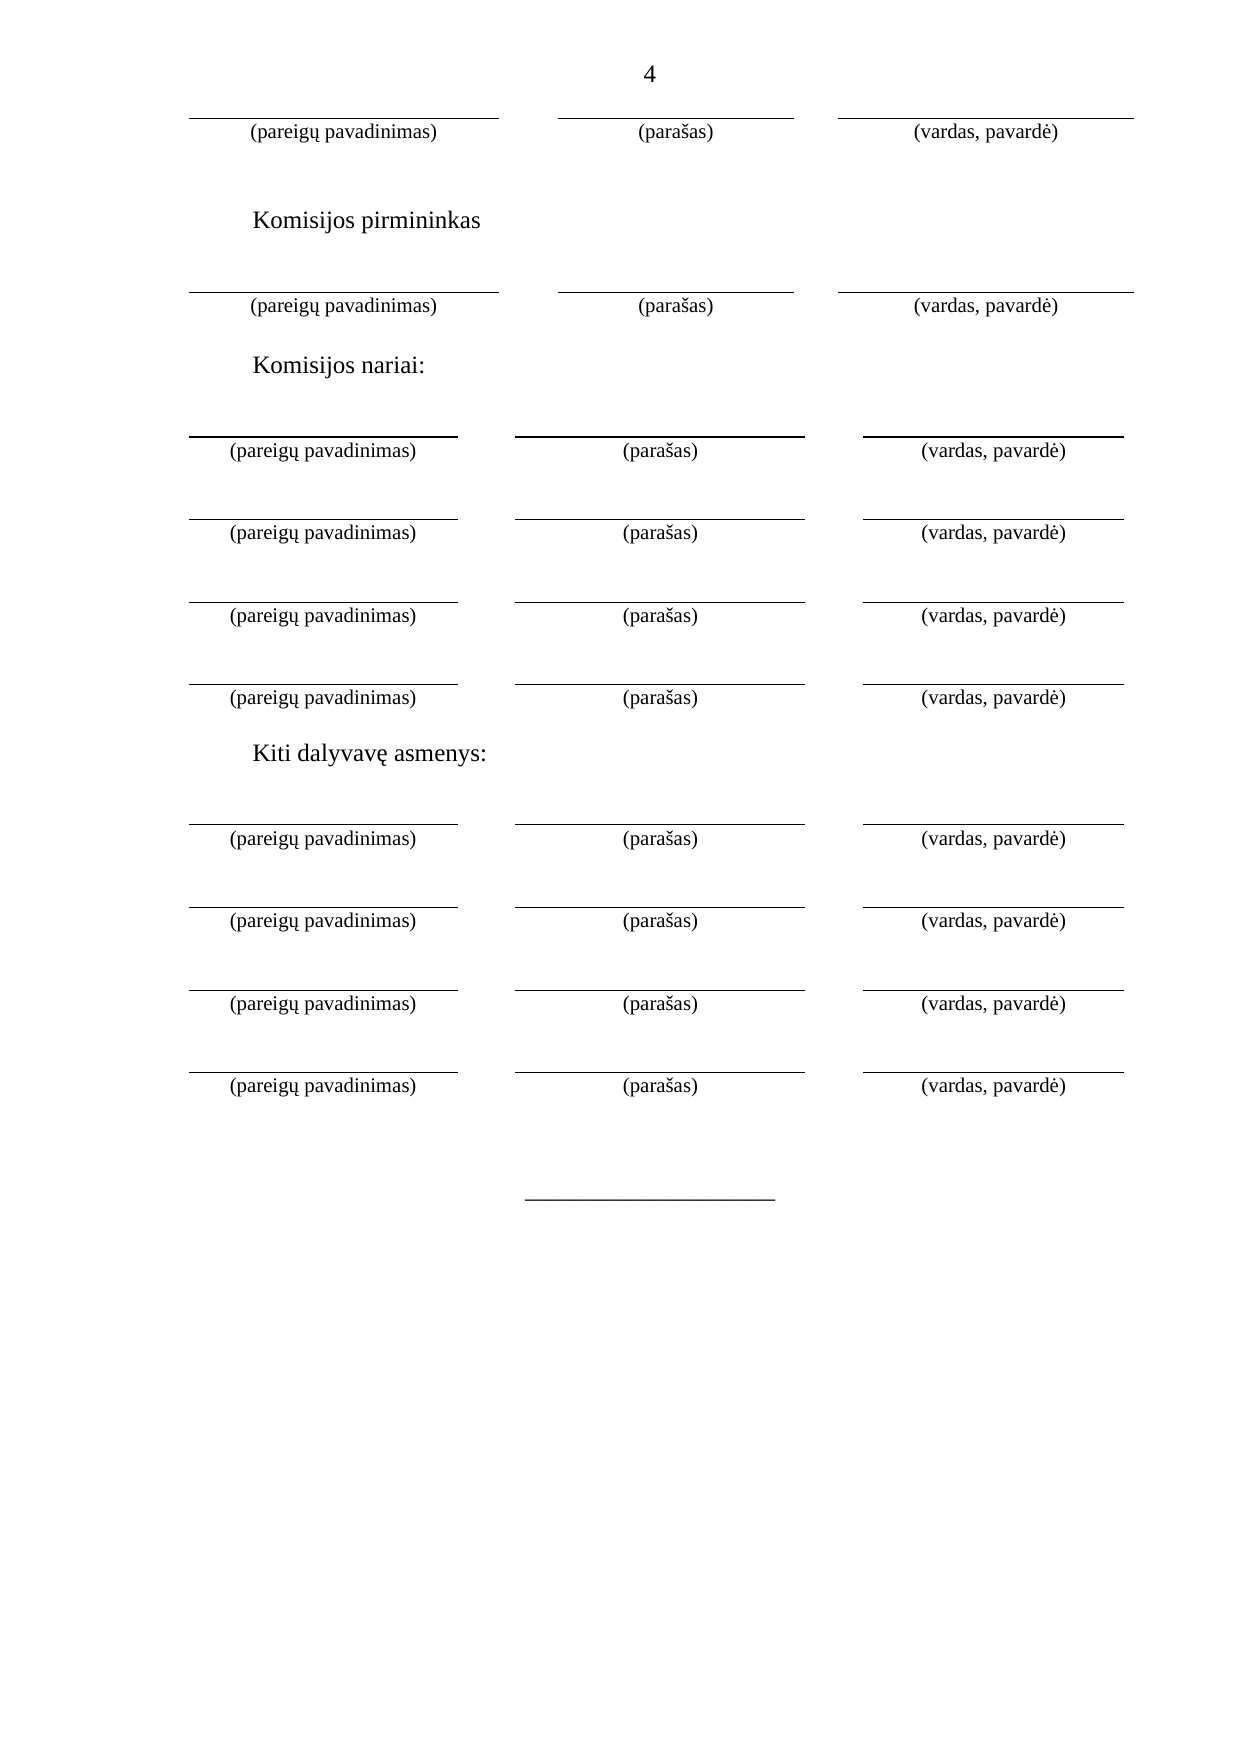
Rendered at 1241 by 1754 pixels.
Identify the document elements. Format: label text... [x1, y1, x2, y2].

table_header [458, 767, 515, 824]
table_cell (pareigų pavadinimas) [189, 438, 458, 462]
table_cell [458, 1015, 515, 1072]
table_cell (pareigų pavadinimas) [189, 603, 458, 627]
table_cell [805, 462, 863, 519]
text Komisijos nariai: [177, 350, 1122, 379]
table_cell (vardas, pavardė) [863, 908, 1124, 932]
table_cell [805, 1015, 863, 1072]
table_header [499, 234, 558, 292]
table_cell [189, 462, 458, 519]
table_cell [458, 1072, 515, 1097]
table_cell (parašas) [515, 1073, 805, 1097]
table_cell [805, 990, 863, 1015]
table_cell [805, 602, 863, 627]
table_cell [805, 436, 863, 462]
table_header [189, 767, 458, 824]
text –––––––––––––––––––– [177, 1183, 1122, 1212]
table_cell [515, 627, 805, 684]
table_header [515, 379, 805, 436]
table_cell [458, 602, 515, 627]
table_cell [805, 684, 863, 709]
table_cell [458, 684, 515, 709]
table_header [805, 767, 863, 824]
table_cell (pareigų pavadinimas) [189, 1073, 458, 1097]
table_cell [458, 436, 515, 462]
table_header [458, 379, 515, 436]
table_header [515, 767, 805, 824]
table_cell (vardas, pavardė) [863, 520, 1124, 544]
table_cell [499, 292, 558, 321]
table_cell (vardas, pavardė) [838, 119, 1133, 148]
table_cell [189, 1015, 458, 1072]
table_cell (parašas) [515, 520, 805, 544]
table_cell [805, 907, 863, 932]
table_cell (vardas, pavardė) [863, 685, 1124, 709]
table_cell [189, 544, 458, 602]
table_cell (parašas) [515, 438, 805, 462]
table_cell (pareigų pavadinimas) [189, 293, 498, 321]
table_cell [794, 118, 838, 148]
table_cell (vardas, pavardė) [863, 825, 1124, 849]
table_cell [863, 627, 1124, 684]
table_cell [863, 1015, 1124, 1072]
table_cell [458, 990, 515, 1015]
table_cell [515, 544, 805, 602]
table_cell [805, 627, 863, 684]
table_cell (pareigų pavadinimas) [189, 520, 458, 544]
table_cell (pareigų pavadinimas) [189, 685, 458, 709]
table_cell (parašas) [515, 685, 805, 709]
table_cell [458, 824, 515, 849]
table_cell (parašas) [558, 119, 794, 148]
table_cell [805, 824, 863, 849]
table_cell [794, 292, 838, 321]
table_cell (pareigų pavadinimas) [189, 991, 458, 1015]
table_cell [805, 850, 863, 907]
table_header [863, 767, 1124, 824]
table_cell [458, 462, 515, 519]
table_cell [805, 519, 863, 544]
table_cell (pareigų pavadinimas) [189, 825, 458, 849]
table_cell (vardas, pavardė) [838, 293, 1133, 321]
table_cell [515, 850, 805, 907]
table_cell [458, 544, 515, 602]
table_cell (vardas, pavardė) [863, 438, 1124, 462]
text Kiti dalyvavę asmenys: [177, 738, 1122, 767]
table_cell [805, 544, 863, 602]
table_cell (vardas, pavardė) [863, 991, 1124, 1015]
table_cell [189, 850, 458, 907]
table_header [838, 234, 1133, 292]
table_header [189, 234, 498, 292]
table_cell [515, 932, 805, 989]
table_cell (parašas) [515, 603, 805, 627]
table_cell [863, 932, 1124, 989]
table_cell [458, 932, 515, 989]
table_cell [863, 544, 1124, 602]
table_header [805, 379, 863, 436]
table_cell (parašas) [515, 908, 805, 932]
table_cell [458, 850, 515, 907]
table_cell [863, 462, 1124, 519]
table_cell (pareigų pavadinimas) [189, 908, 458, 932]
table_header [558, 234, 794, 292]
table_header [189, 379, 458, 436]
table_cell [189, 627, 458, 684]
table_cell [515, 1015, 805, 1072]
table_cell [805, 1072, 863, 1097]
table_cell [515, 462, 805, 519]
table_cell (parašas) [515, 825, 805, 849]
table_cell (parašas) [558, 293, 794, 321]
text Komisijos pirmininkas [177, 205, 1122, 234]
table_cell [189, 932, 458, 989]
table_cell (vardas, pavardė) [863, 603, 1124, 627]
table_cell [458, 519, 515, 544]
table_cell [499, 118, 558, 148]
table_cell (parašas) [515, 991, 805, 1015]
table_cell [458, 907, 515, 932]
table_cell [863, 850, 1124, 907]
table_header [863, 379, 1124, 436]
table_cell [458, 627, 515, 684]
table_header [794, 234, 838, 292]
table_cell (pareigų pavadinimas) [189, 119, 498, 148]
table_cell (vardas, pavardė) [863, 1073, 1124, 1097]
table_cell [805, 932, 863, 989]
